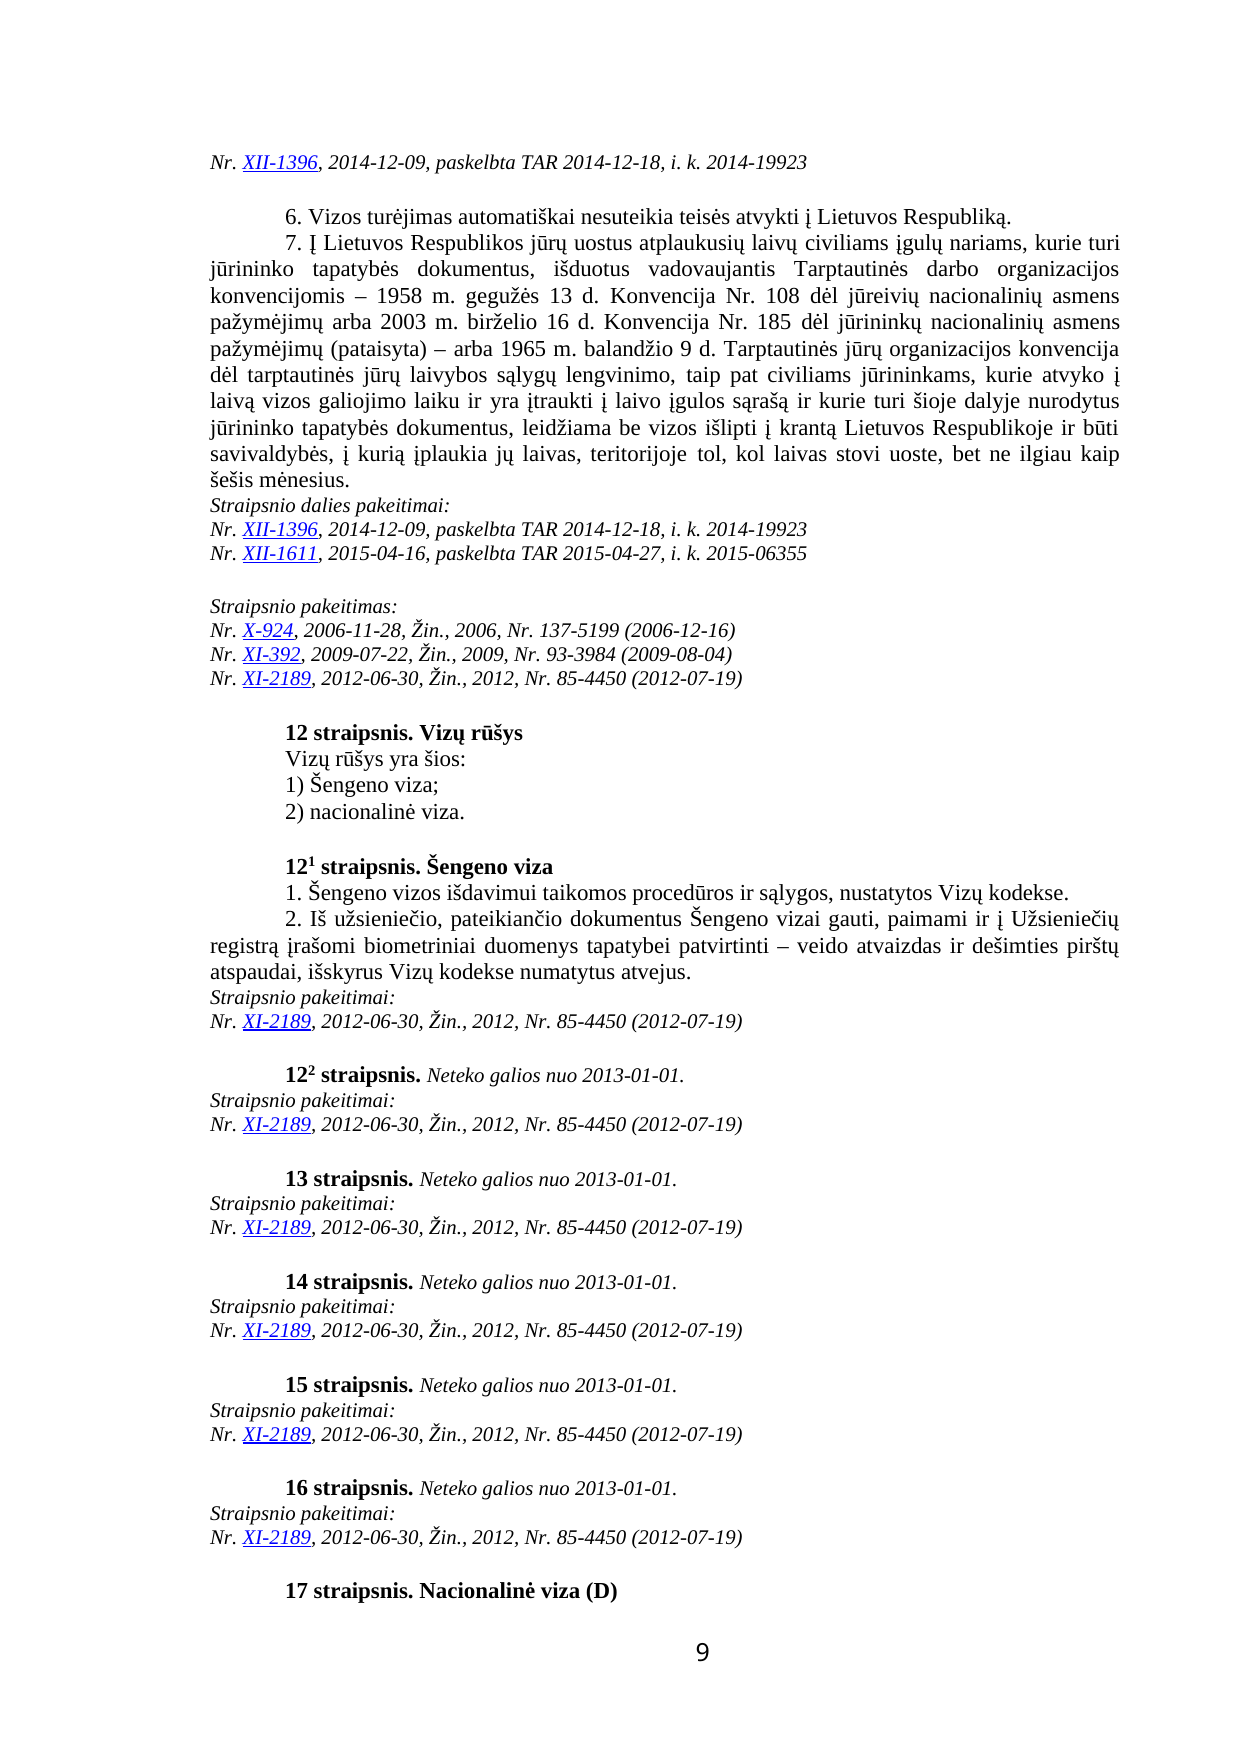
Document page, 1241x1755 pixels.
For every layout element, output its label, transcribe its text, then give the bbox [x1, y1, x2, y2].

text 7. Į Lietuvos Respublikos jūrų uostus atplaukusių laivų civiliams įgulų nariams, kurie turi jūrininko tapatybės dokumentus, išduotus vadovaujantis Tarptautinės darbo organizacijos konvencijomis – 1958 m. gegužės 13 d. Konvencija Nr. 108 dėl jūreivių nacionalinių asmens pažymėjimų arba 2003 m. birželio 16 d. Konvencija Nr. 185 dėl jūrininkų nacionalinių asmens pažymėjimų (pataisyta) – arba 1965 m. balandžio 9 d. Tarptautinės jūrų organizacijos konvencija dėl tarptautinės jūrų laivybos sąlygų lengvinimo, taip pat civiliams jūrininkams, kurie atvyko į laivą vizos galiojimo laiku ir yra įtraukti į laivo įgulos sąrašą ir kurie turi šioje dalyje nurodytus jūrininko tapatybės dokumentus, leidžiama be vizos išlipti į krantą Lietuvos Respublikoje ir būti savivaldybės, į kurią įplaukia jų laivas, teritorijoje tol, kol laivas stovi uoste, bet ne ilgiau kaip šešis mėnesius. [210, 229, 1120, 493]
text Nr. X-924, 2006-11-28, Žin., 2006, Nr. 137-5199 (2006-12-16) [210, 618, 1120, 642]
text Nr. XI-2189, 2012-06-30, Žin., 2012, Nr. 85-4450 (2012-07-19) [210, 666, 1120, 690]
text Straipsnio dalies pakeitimai: [210, 493, 1120, 517]
text Straipsnio pakeitimai: [210, 1501, 1120, 1525]
text Straipsnio pakeitimas: [210, 594, 1120, 618]
text 17 straipsnis. Nacionalinė viza (D) [210, 1578, 1120, 1604]
text Nr. XII-1611, 2015-04-16, paskelbta TAR 2015-04-27, i. k. 2015-06355 [210, 541, 1120, 565]
text 12 straipsnis. Vizų rūšys [210, 719, 1120, 745]
text 13 straipsnis. Neteko galios nuo 2013-01-01. [210, 1165, 1120, 1191]
text 14 straipsnis. Neteko galios nuo 2013-01-01. [210, 1268, 1120, 1294]
text Nr. XI-2189, 2012-06-30, Žin., 2012, Nr. 85-4450 (2012-07-19) [210, 1318, 1120, 1342]
text Nr. XII-1396, 2014-12-09, paskelbta TAR 2014-12-18, i. k. 2014-19923 [210, 517, 1120, 541]
text Nr. XI-2189, 2012-06-30, Žin., 2012, Nr. 85-4450 (2012-07-19) [210, 1112, 1120, 1136]
text 121 straipsnis. Šengeno viza [210, 853, 1120, 879]
text Straipsnio pakeitimai: [210, 984, 1120, 1009]
text 1. Šengeno vizos išdavimui taikomos procedūros ir sąlygos, nustatytos Vizų kodekse. [210, 879, 1120, 906]
text Vizų rūšys yra šios: [210, 745, 1120, 771]
text 16 straipsnis. Neteko galios nuo 2013-01-01. [210, 1474, 1120, 1501]
text Nr. XII-1396, 2014-12-09, paskelbta TAR 2014-12-18, i. k. 2014-19923 [210, 150, 1120, 174]
text Straipsnio pakeitimai: [210, 1294, 1120, 1318]
text Nr. XI-2189, 2012-06-30, Žin., 2012, Nr. 85-4450 (2012-07-19) [210, 1422, 1120, 1446]
text 6. Vizos turėjimas automatiškai nesuteikia teisės atvykti į Lietuvos Respubliką. [210, 203, 1120, 229]
text 122 straipsnis. Neteko galios nuo 2013-01-01. [210, 1061, 1120, 1088]
text Straipsnio pakeitimai: [210, 1397, 1120, 1422]
text Nr. XI-392, 2009-07-22, Žin., 2009, Nr. 93-3984 (2009-08-04) [210, 642, 1120, 666]
text 2. Iš užsieniečio, pateikiančio dokumentus Šengeno vizai gauti, paimami ir į Užsieniečių registrą įrašomi biometriniai duomenys tapatybei patvirtinti – veido atvaizdas ir dešimties pirštų atspaudai, išskyrus Vizų kodekse numatytus atvejus. [210, 906, 1120, 984]
text 1) Šengeno viza; [210, 771, 1120, 798]
text Nr. XI-2189, 2012-06-30, Žin., 2012, Nr. 85-4450 (2012-07-19) [210, 1525, 1120, 1549]
text Straipsnio pakeitimai: [210, 1088, 1120, 1112]
text Nr. XI-2189, 2012-06-30, Žin., 2012, Nr. 85-4450 (2012-07-19) [210, 1009, 1120, 1033]
text Nr. XI-2189, 2012-06-30, Žin., 2012, Nr. 85-4450 (2012-07-19) [210, 1215, 1120, 1239]
text Straipsnio pakeitimai: [210, 1191, 1120, 1215]
text 15 straipsnis. Neteko galios nuo 2013-01-01. [210, 1371, 1120, 1397]
text 2) nacionalinė viza. [210, 798, 1120, 824]
